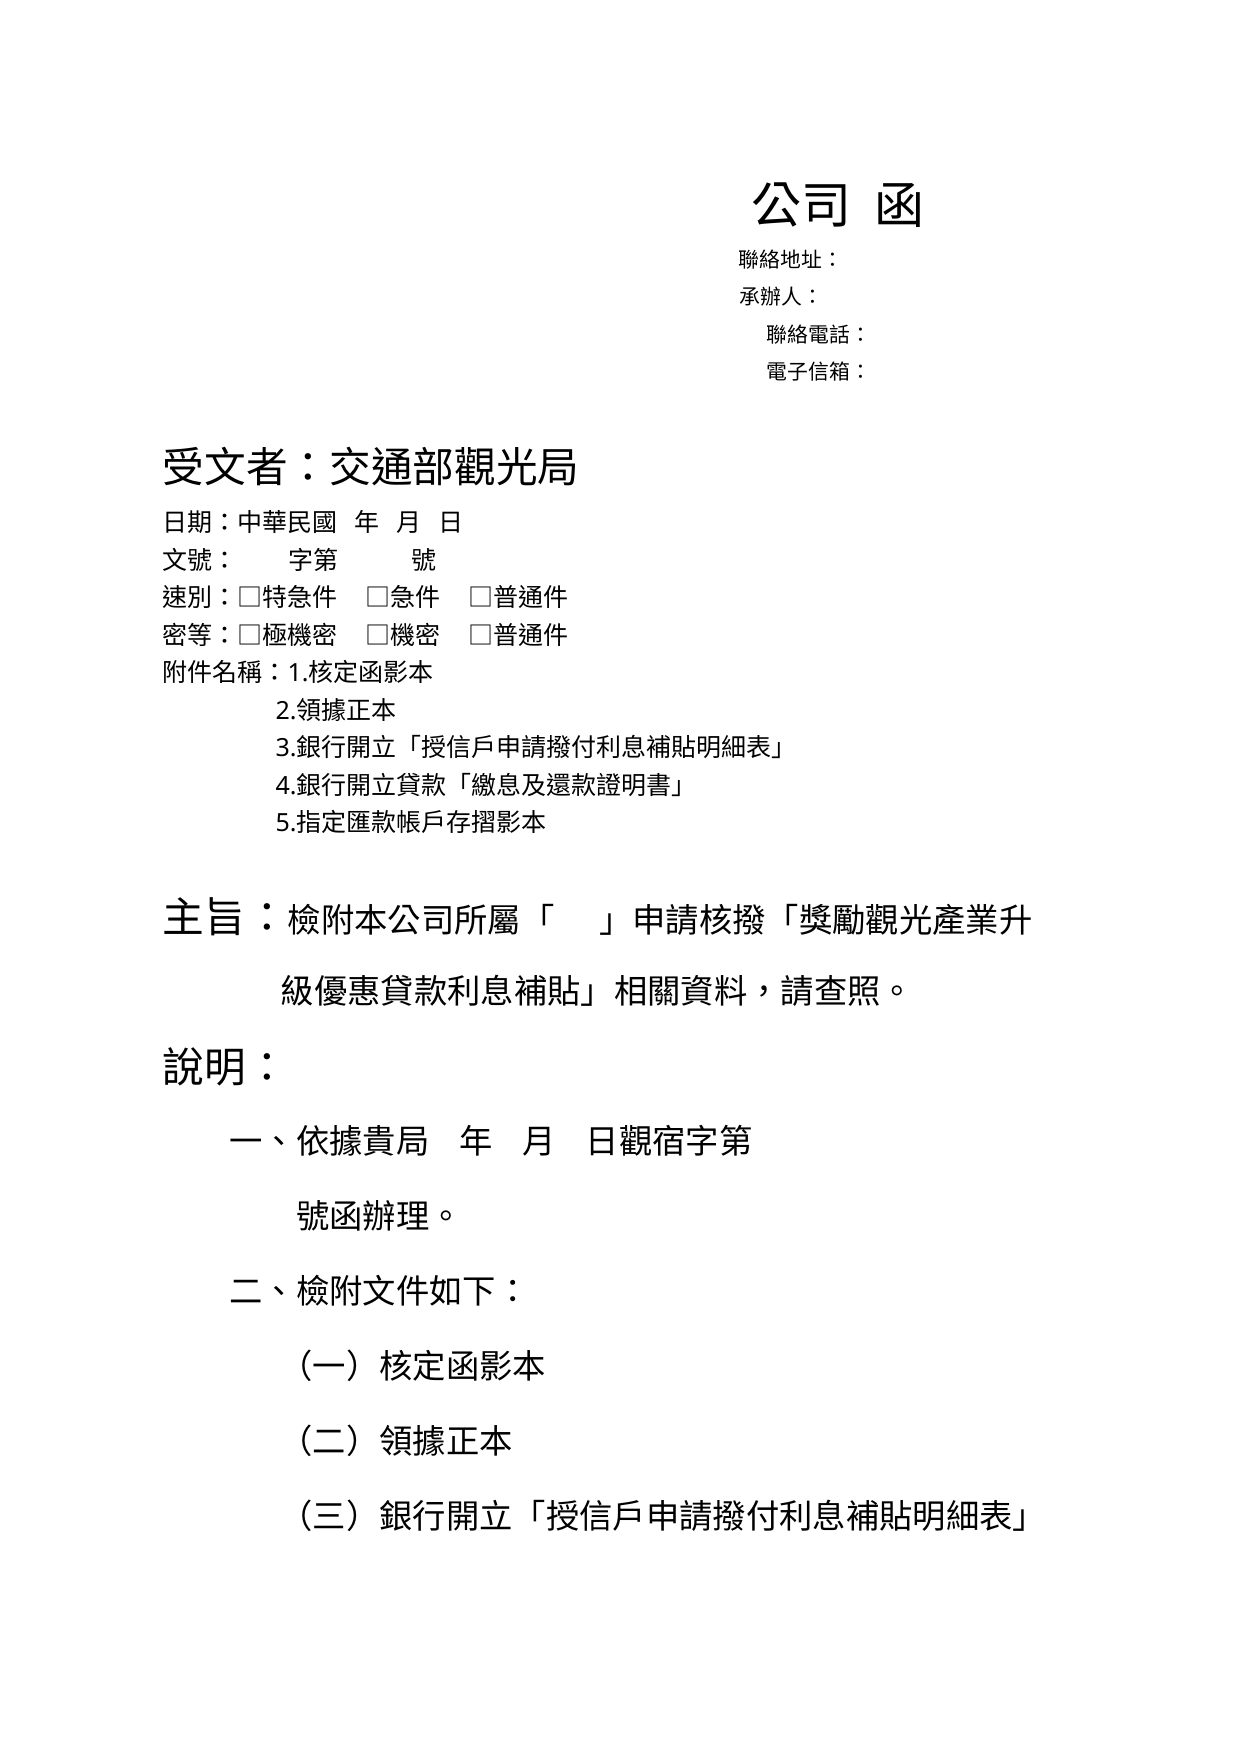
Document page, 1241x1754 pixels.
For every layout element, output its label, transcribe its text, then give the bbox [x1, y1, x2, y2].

text 主旨：檢附本公司所屬「 」申請核撥「獎勵觀光產業升 [162, 877, 1093, 952]
text 聯絡地址： [162, 239, 1093, 277]
text 日期：中華民國 年 月 日 [162, 502, 1093, 539]
text 文號： 字第 號 [162, 539, 1093, 577]
text 2.領據正本 [162, 689, 1093, 727]
text 承辦人： [162, 277, 1093, 314]
text 公司 函 [162, 164, 1093, 239]
text 聯絡電話： [662, 314, 1093, 352]
text 號函辦理。 [162, 1177, 1093, 1252]
text 密等：□極機密 □機密 □普通件 [162, 614, 1093, 652]
text 說明： [162, 1027, 1093, 1102]
text 4.銀行開立貸款「繳息及還款證明書」 [162, 764, 1093, 802]
text 速別：□特急件 □急件 □普通件 [162, 577, 1093, 614]
text （二）領據正本 [212, 1402, 1093, 1477]
text 3.銀行開立「授信戶申請撥付利息補貼明細表」 [162, 727, 1093, 764]
text 受文者：交通部觀光局 [162, 427, 1093, 502]
text （一）核定函影本 [212, 1327, 1093, 1402]
text 二、檢附文件如下： [162, 1252, 1093, 1327]
text 5.指定匯款帳戶存摺影本 [162, 802, 1093, 839]
text 附件名稱：1.核定函影本 [162, 652, 1093, 689]
text 一、依據貴局 年 月 日觀宿字第 [162, 1102, 1093, 1177]
text （三）銀行開立「授信戶申請撥付利息補貼明細表」 [262, 1477, 1093, 1552]
text 級優惠貸款利息補貼」相關資料，請查照。 [212, 952, 1093, 1027]
text 電子信箱： [662, 352, 1093, 389]
